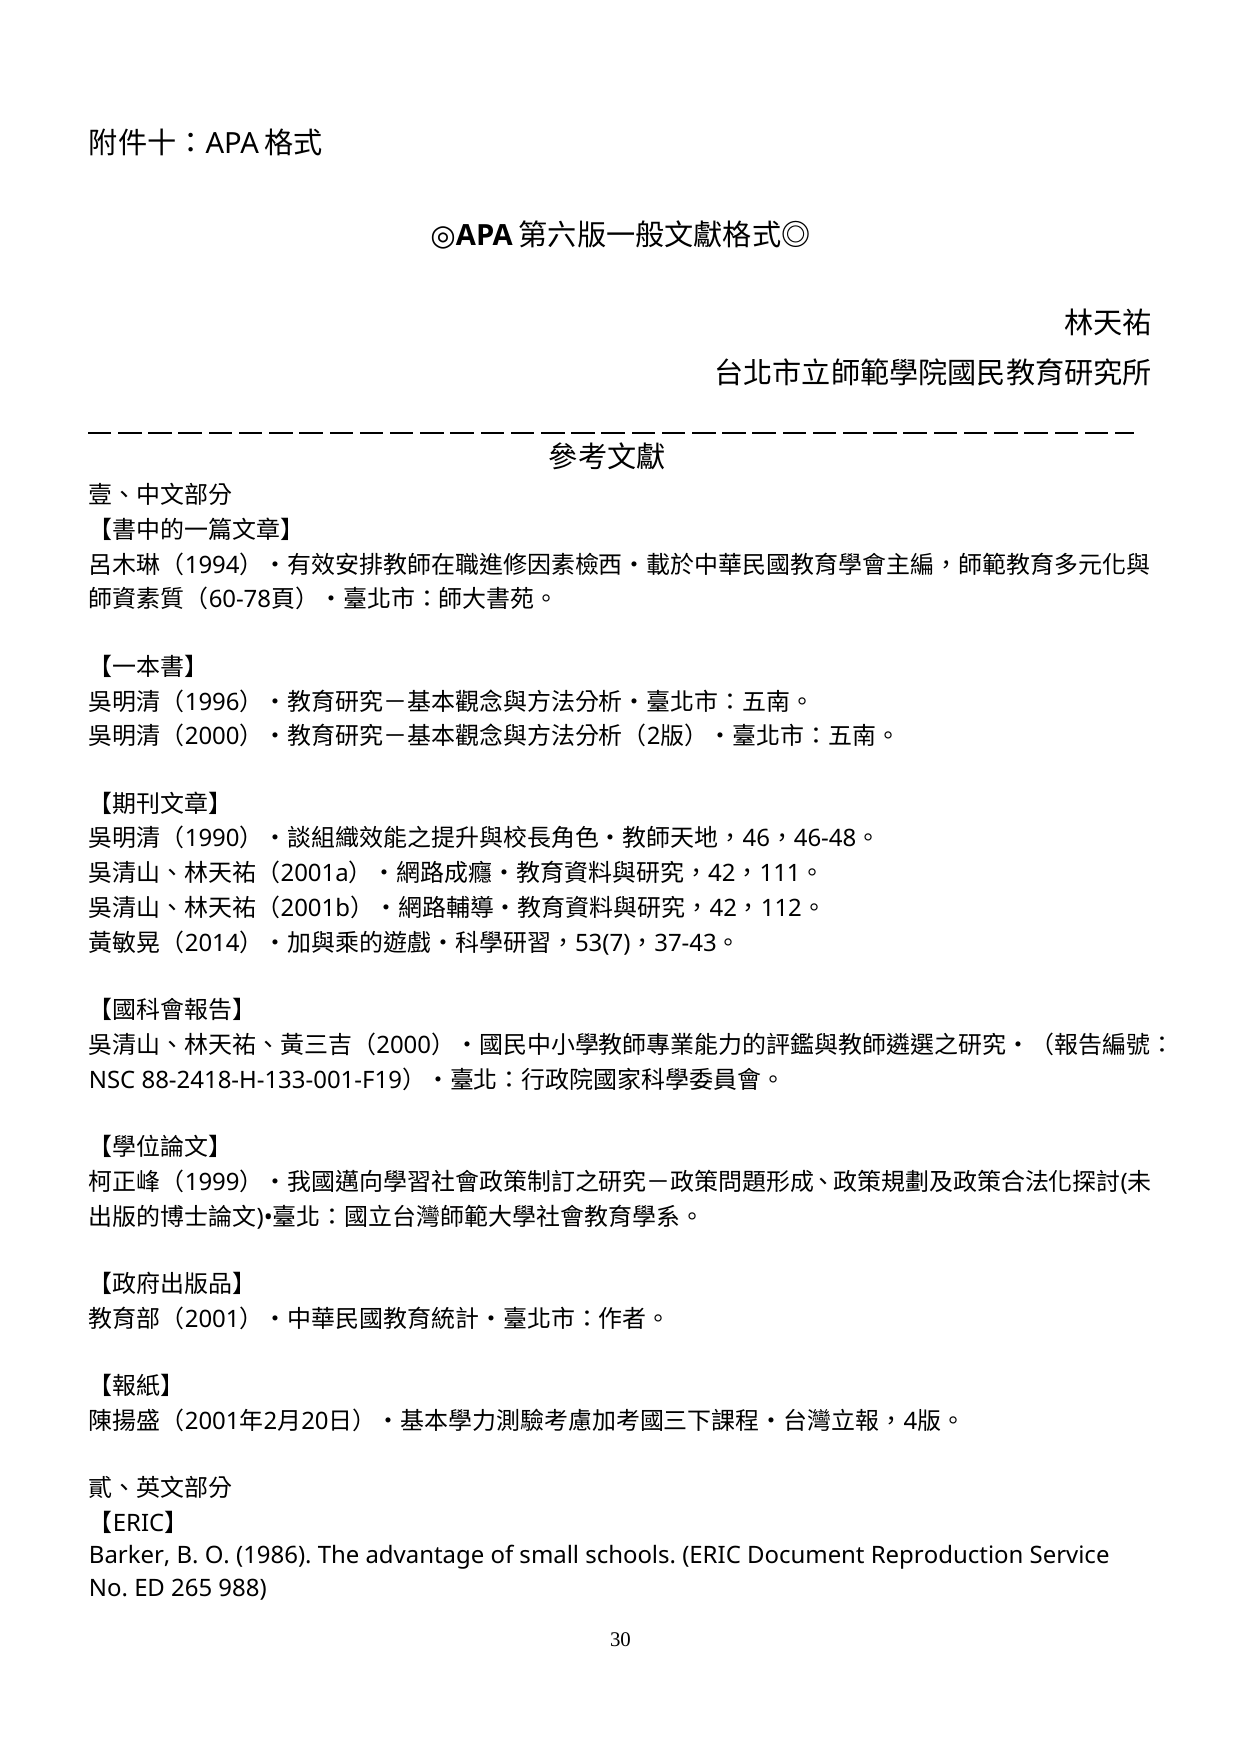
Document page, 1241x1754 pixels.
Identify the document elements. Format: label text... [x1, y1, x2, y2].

text 吳清山、林天祐、黃三吉（2000）•國民中小學教師專業能力的評鑑與教師遴選之研究•（報告編號：NSC 88-2418-H-133-001-F19）•臺北：行政院國家科學委員會。 [89, 1026, 1152, 1095]
text Barker, B. O. (1986). The advantage of small schools. (ERIC Document Reproduction Service No. ED 265 988) [89, 1538, 1152, 1603]
text 貳、英文部分 [89, 1469, 1152, 1503]
text 【國科會報告】 [89, 991, 1152, 1026]
text 吳清山、林天祐（2001b）•網路輔導•教育資料與研究，42，112。 [89, 889, 1152, 923]
text 參考文獻 [89, 434, 1152, 476]
text 【期刊文章】 [89, 784, 1152, 819]
text 吳明清（1990）•談組織效能之提升與校長角色•教師天地，46，46-48。 [89, 819, 1152, 854]
text 林天祐 [89, 294, 1152, 344]
text 呂木琳（1994）•有效安排教師在職進修因素檢西•載於中華民國教育學會主編，師範教育多元化與師資素質（60-78頁）•臺北市：師大書苑。 [89, 545, 1152, 615]
text 【一本書】 [89, 647, 1152, 682]
text 壹、中文部分 [89, 476, 1152, 511]
text 台北市立師範學院國民教育研究所 [89, 344, 1152, 394]
text 黃敏晃（2014）•加與乘的遊戲•科學研習，53(7)，37-43。 [89, 923, 1152, 958]
text 附件十：APA格式 [89, 118, 1152, 162]
text 【書中的一篇文章】 [89, 511, 1152, 545]
text ◎APA第六版一般文獻格式◎ [89, 212, 1152, 254]
text 教育部（2001）•中華民國教育統計•臺北市：作者。 [89, 1299, 1152, 1334]
text 【報紙】 [89, 1367, 1152, 1401]
text 【政府出版品】 [89, 1264, 1152, 1299]
text 陳揚盛（2001年2月20日）•基本學力測驗考慮加考國三下課程•台灣立報，4版。 [89, 1401, 1152, 1436]
text 【ERIC】 [89, 1503, 1152, 1538]
text 吳明清（2000）•教育研究－基本觀念與方法分析（2版）•臺北市：五南。 [89, 717, 1152, 752]
text 吳清山、林天祐（2001a）•網路成癮•教育資料與研究，42，111。 [89, 854, 1152, 889]
text 吳明清（1996）•教育研究－基本觀念與方法分析•臺北市：五南。 [89, 682, 1152, 717]
text 柯正峰（1999）•我國邁向學習社會政策制訂之研究－政策問題形成、政策規劃及政策合法化探討(未出版的博士論文)•臺北：國立台灣師範大學社會教育學系。 [89, 1162, 1152, 1232]
text 【學位論文】 [89, 1128, 1152, 1162]
